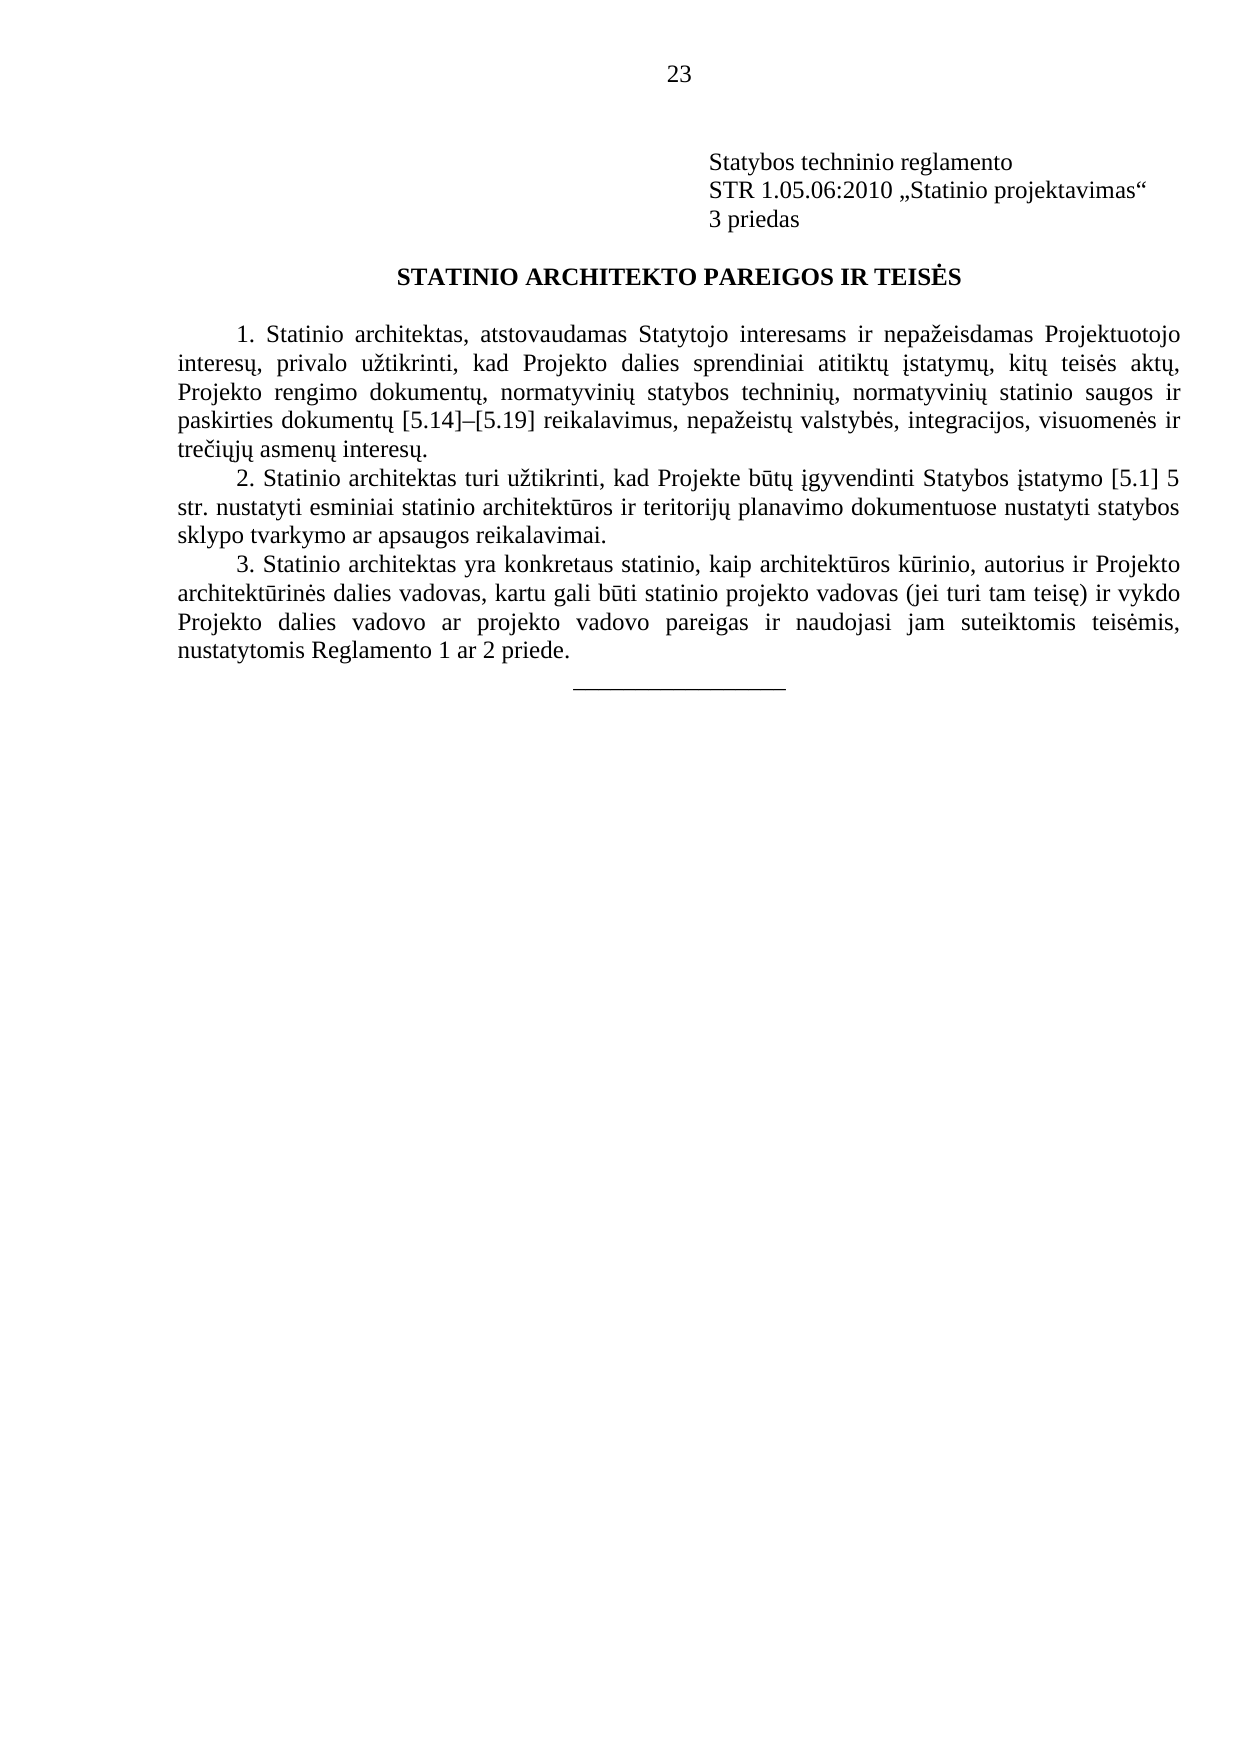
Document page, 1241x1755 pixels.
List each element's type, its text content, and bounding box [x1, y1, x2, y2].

text STR 1.05.06:2010 „Statinio projektavimas“ [177, 176, 1181, 204]
text 3 priedas [177, 204, 1181, 233]
text _________________ [177, 664, 1181, 693]
text 2. Statinio architektas turi užtikrinti, kad Projekte būtų įgyvendinti Statybos įstatymo [5.1] 5 str. nustatyti esminiai statinio architektūros ir teritorijų planavimo dokumentuose nustatyti statybos sklypo tvarkymo ar apsaugos reikalavimai. [177, 463, 1181, 549]
text 1. Statinio architektas, atstovaudamas Statytojo interesams ir nepažeisdamas Projektuotojo interesų, privalo užtikrinti, kad Projekto dalies sprendiniai atitiktų įstatymų, kitų teisės aktų, Projekto rengimo dokumentų, normatyvinių statybos techninių, normatyvinių statinio saugos ir paskirties dokumentų [5.14]–[5.19] reikalavimus, nepažeistų valstybės, integracijos, visuomenės ir trečiųjų asmenų interesų. [177, 319, 1181, 463]
text 3. Statinio architektas yra konkretaus statinio, kaip architektūros kūrinio, autorius ir Projekto architektūrinės dalies vadovas, kartu gali būti statinio projekto vadovas (jei turi tam teisę) ir vykdo Projekto dalies vadovo ar projekto vadovo pareigas ir naudojasi jam suteiktomis teisėmis, nustatytomis Reglamento 1 ar 2 priede. [177, 549, 1181, 664]
text STATINIO ARCHITEKTO PAREIGOS IR TEISĖS [177, 262, 1181, 291]
text Statybos techninio reglamento [177, 147, 1181, 176]
